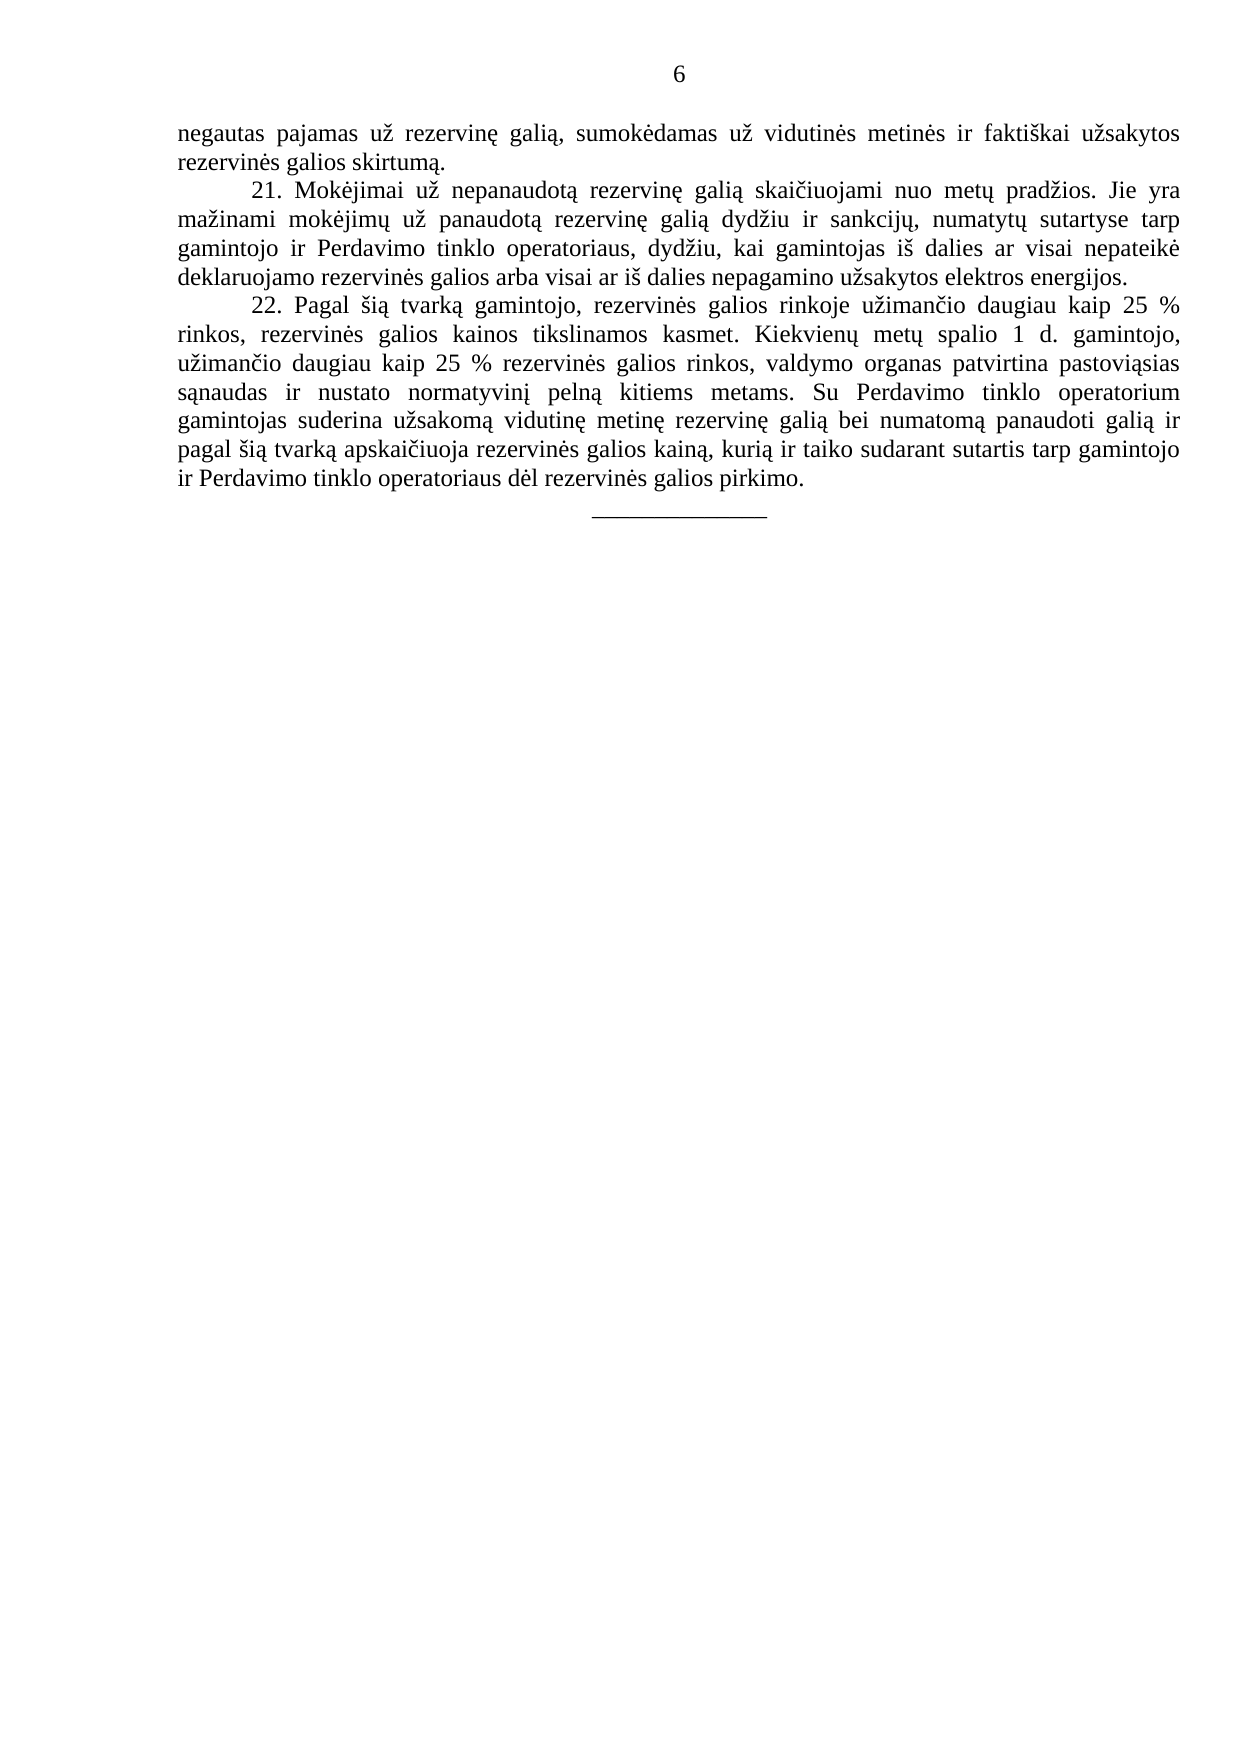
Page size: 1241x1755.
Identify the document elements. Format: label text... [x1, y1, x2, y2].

text 22. Pagal šią tvarką gamintojo, rezervinės galios rinkoje užimančio daugiau kaip 25 % rinkos, rezervinės galios kainos tikslinamos kasmet. Kiekvienų metų spalio 1 d. gamintojo, užimančio daugiau kaip 25 % rezervinės galios rinkos, valdymo organas patvirtina pastoviąsias sąnaudas ir nustato normatyvinį pelną kitiems metams. Su Perdavimo tinklo operatorium gamintojas suderina užsakomą vidutinę metinę rezervinę galią bei numatomą panaudoti galią ir pagal šią tvarką apskaičiuoja rezervinės galios kainą, kurią ir taiko sudarant sutartis tarp gamintojo ir Perdavimo tinklo operatoriaus dėl rezervinės galios pirkimo. [177, 291, 1181, 492]
text 21. Mokėjimai už nepanaudotą rezervinę galią skaičiuojami nuo metų pradžios. Jie yra mažinami mokėjimų už panaudotą rezervinę galią dydžiu ir sankcijų, numatytų sutartyse tarp gamintojo ir Perdavimo tinklo operatoriaus, dydžiu, kai gamintojas iš dalies ar visai nepateikė deklaruojamo rezervinės galios arba visai ar iš dalies nepagamino užsakytos elektros energijos. [177, 176, 1181, 291]
text negautas pajamas už rezervinę galią, sumokėdamas už vidutinės metinės ir faktiškai užsakytos rezervinės galios skirtumą. [177, 118, 1181, 176]
text ______________ [177, 492, 1181, 521]
